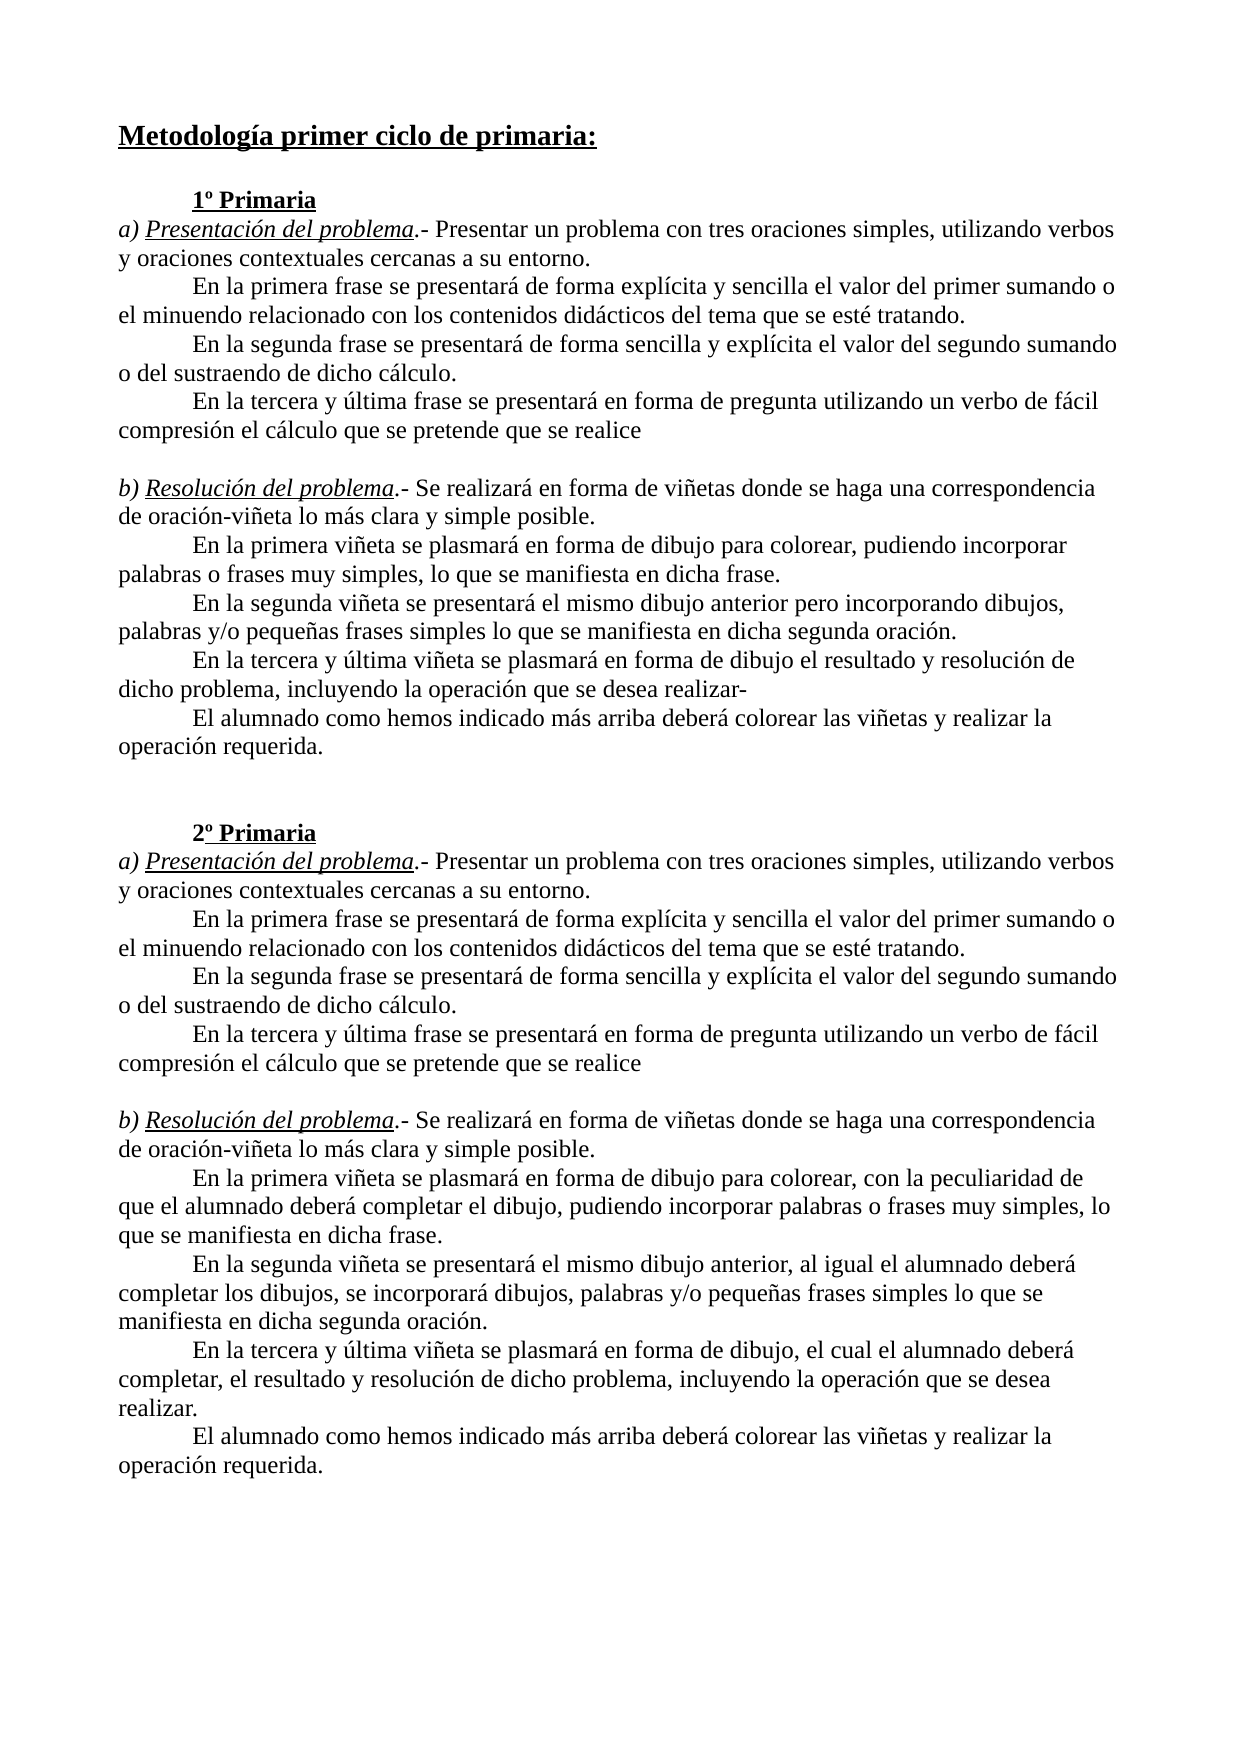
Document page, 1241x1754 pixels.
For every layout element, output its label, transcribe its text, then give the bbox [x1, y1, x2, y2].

text a) Presentación del problema.- Presentar un problema con tres oraciones simples, utilizando verbos y oraciones contextuales cercanas a su entorno. [118, 214, 1122, 271]
text 2º Primaria [118, 818, 1122, 846]
text En la tercera y última frase se presentará en forma de pregunta utilizando un verbo de fácil compresión el cálculo que se pretende que se realice [118, 386, 1122, 444]
text En la tercera y última viñeta se plasmará en forma de dibujo el resultado y resolución de dicho problema, incluyendo la operación que se desea realizar- [118, 645, 1122, 703]
text a) Presentación del problema.- Presentar un problema con tres oraciones simples, utilizando verbos y oraciones contextuales cercanas a su entorno. [118, 846, 1122, 904]
text En la primera viñeta se plasmará en forma de dibujo para colorear, con la peculiaridad de que el alumnado deberá completar el dibujo, pudiendo incorporar palabras o frases muy simples, lo que se manifiesta en dicha frase. [118, 1163, 1122, 1249]
text b) Resolución del problema.- Se realizará en forma de viñetas donde se haga una correspondencia de oración-viñeta lo más clara y simple posible. [118, 473, 1122, 530]
text En la primera viñeta se plasmará en forma de dibujo para colorear, pudiendo incorporar palabras o frases muy simples, lo que se manifiesta en dicha frase. [118, 530, 1122, 588]
text En la primera frase se presentará de forma explícita y sencilla el valor del primer sumando o el minuendo relacionado con los contenidos didácticos del tema que se esté tratando. [118, 904, 1122, 961]
text En la segunda viñeta se presentará el mismo dibujo anterior, al igual el alumnado deberá completar los dibujos, se incorporará dibujos, palabras y/o pequeñas frases simples lo que se manifiesta en dicha segunda oración. [118, 1249, 1122, 1335]
text En la segunda frase se presentará de forma sencilla y explícita el valor del segundo sumando o del sustraendo de dicho cálculo. [118, 961, 1122, 1019]
text Metodología primer ciclo de primaria: [118, 118, 1122, 152]
text En la tercera y última frase se presentará en forma de pregunta utilizando un verbo de fácil compresión el cálculo que se pretende que se realice [118, 1019, 1122, 1076]
text En la segunda viñeta se presentará el mismo dibujo anterior pero incorporando dibujos, palabras y/o pequeñas frases simples lo que se manifiesta en dicha segunda oración. [118, 588, 1122, 645]
text El alumnado como hemos indicado más arriba deberá colorear las viñetas y realizar la operación requerida. [118, 1421, 1122, 1479]
text El alumnado como hemos indicado más arriba deberá colorear las viñetas y realizar la operación requerida. [118, 703, 1122, 760]
text b) Resolución del problema.- Se realizará en forma de viñetas donde se haga una correspondencia de oración-viñeta lo más clara y simple posible. [118, 1105, 1122, 1163]
text En la segunda frase se presentará de forma sencilla y explícita el valor del segundo sumando o del sustraendo de dicho cálculo. [118, 329, 1122, 386]
text En la primera frase se presentará de forma explícita y sencilla el valor del primer sumando o el minuendo relacionado con los contenidos didácticos del tema que se esté tratando. [118, 271, 1122, 329]
text 1º Primaria [118, 185, 1122, 214]
text En la tercera y última viñeta se plasmará en forma de dibujo, el cual el alumnado deberá completar, el resultado y resolución de dicho problema, incluyendo la operación que se desea realizar. [118, 1335, 1122, 1421]
